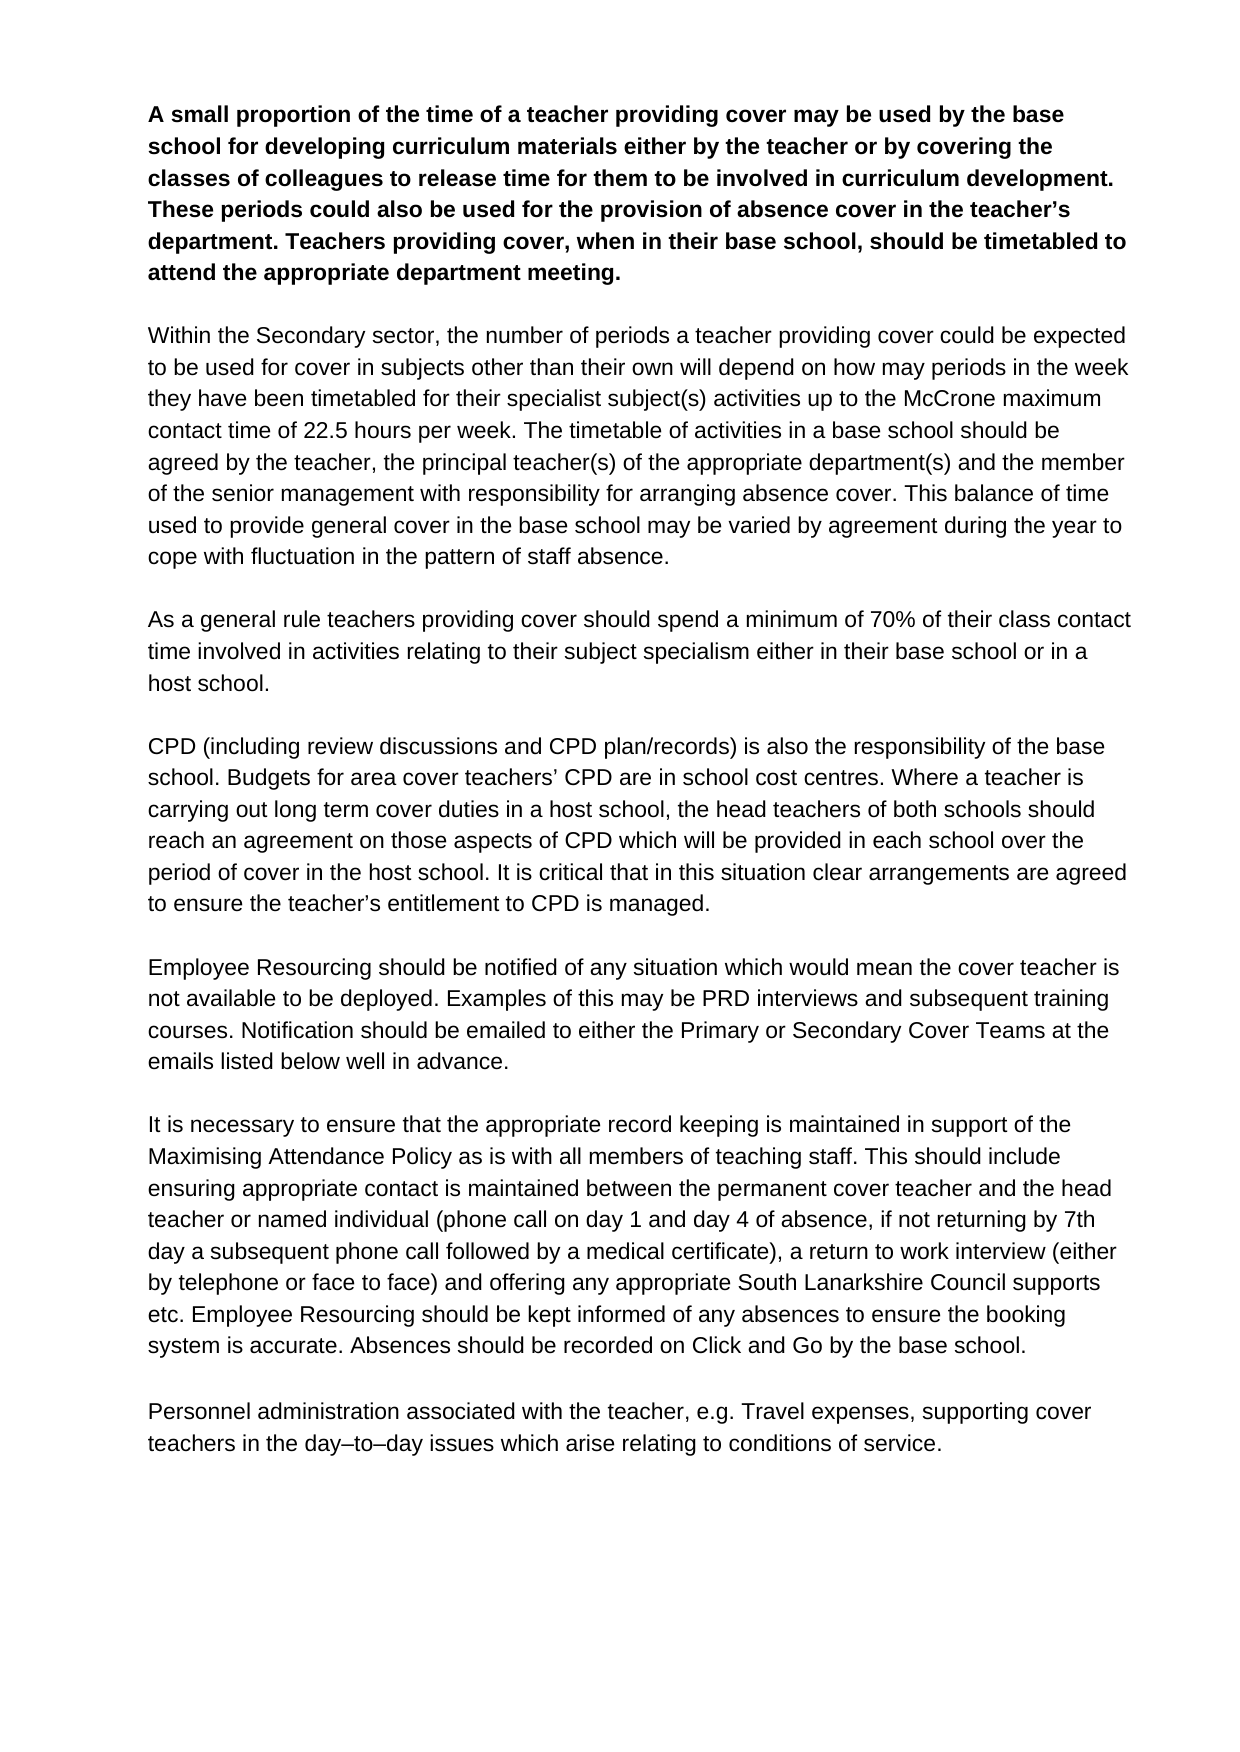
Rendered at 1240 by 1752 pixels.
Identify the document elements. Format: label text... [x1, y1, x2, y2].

text As a general rule teachers providing cover should spend a minimum of 70% of their class contact time involved in activities relating to their subject specialism either in their base school or in a host school. [148, 606, 1137, 696]
text CPD (including review discussions and CPD plan/records) is also the responsibility of the base school. Budgets for area cover teachers’ CPD are in school cost centres. Where a teacher is carrying out long term cover duties in a host school, the head teachers of both schools should reach an agreement on those aspects of CPD which will be provided in each school over the period of cover in the host school. It is critical that in this situation clear arrangements are agreed to ensure the teacher’s entitlement to CPD is managed. [148, 733, 1137, 917]
text It is necessary to ensure that the appropriate record keeping is maintained in support of the Maximising Attendance Policy as is with all members of teaching staff. This should include ensuring appropriate contact is maintained between the permanent cover teacher and the head teacher or named individual (phone call on day 1 and day 4 of absence, if not returning by 7th day a subsequent phone call followed by a medical certificate), a return to work interview (either by telephone or face to face) and offering any appropriate South Lanarkshire Council supports etc. Employee Resourcing should be kept informed of any absences to ensure the booking system is accurate. Absences should be recorded on Click and Go by the base school. [148, 1111, 1137, 1359]
text Personnel administration associated with the teacher, e.g. Travel expenses, supporting cover teachers in the day–to–day issues which arise relating to conditions of service. [148, 1398, 1137, 1456]
text A small proportion of the time of a teacher providing cover may be used by the base school for developing curriculum materials either by the teacher or by covering the classes of colleagues to release time for them to be involved in curriculum development. These periods could also be used for the provision of absence cover in the teacher’s department. Teachers providing cover, when in their base school, should be timetabled to attend the appropriate department meeting. [148, 101, 1137, 286]
text Employee Resourcing should be notified of any situation which would mean the cover teacher is not available to be deployed. Examples of this may be PRD interviews and subsequent training courses. Notification should be emailed to either the Primary or Secondary Cover Teams at the emails listed below well in advance. [148, 953, 1137, 1074]
text Within the Secondary sector, the number of periods a teacher providing cover could be expected to be used for cover in subjects other than their own will depend on how may periods in the week they have been timetabled for their specialist subject(s) activities up to the McCrone maximum contact time of 22.5 hours per week. The timetable of activities in a base school should be agreed by the teacher, the principal teacher(s) of the appropriate department(s) and the member of the senior management with responsibility for arranging absence cover. This balance of time used to provide general cover in the base school may be varied by agreement during the year to cope with fluctuation in the pattern of staff absence. [148, 322, 1137, 569]
